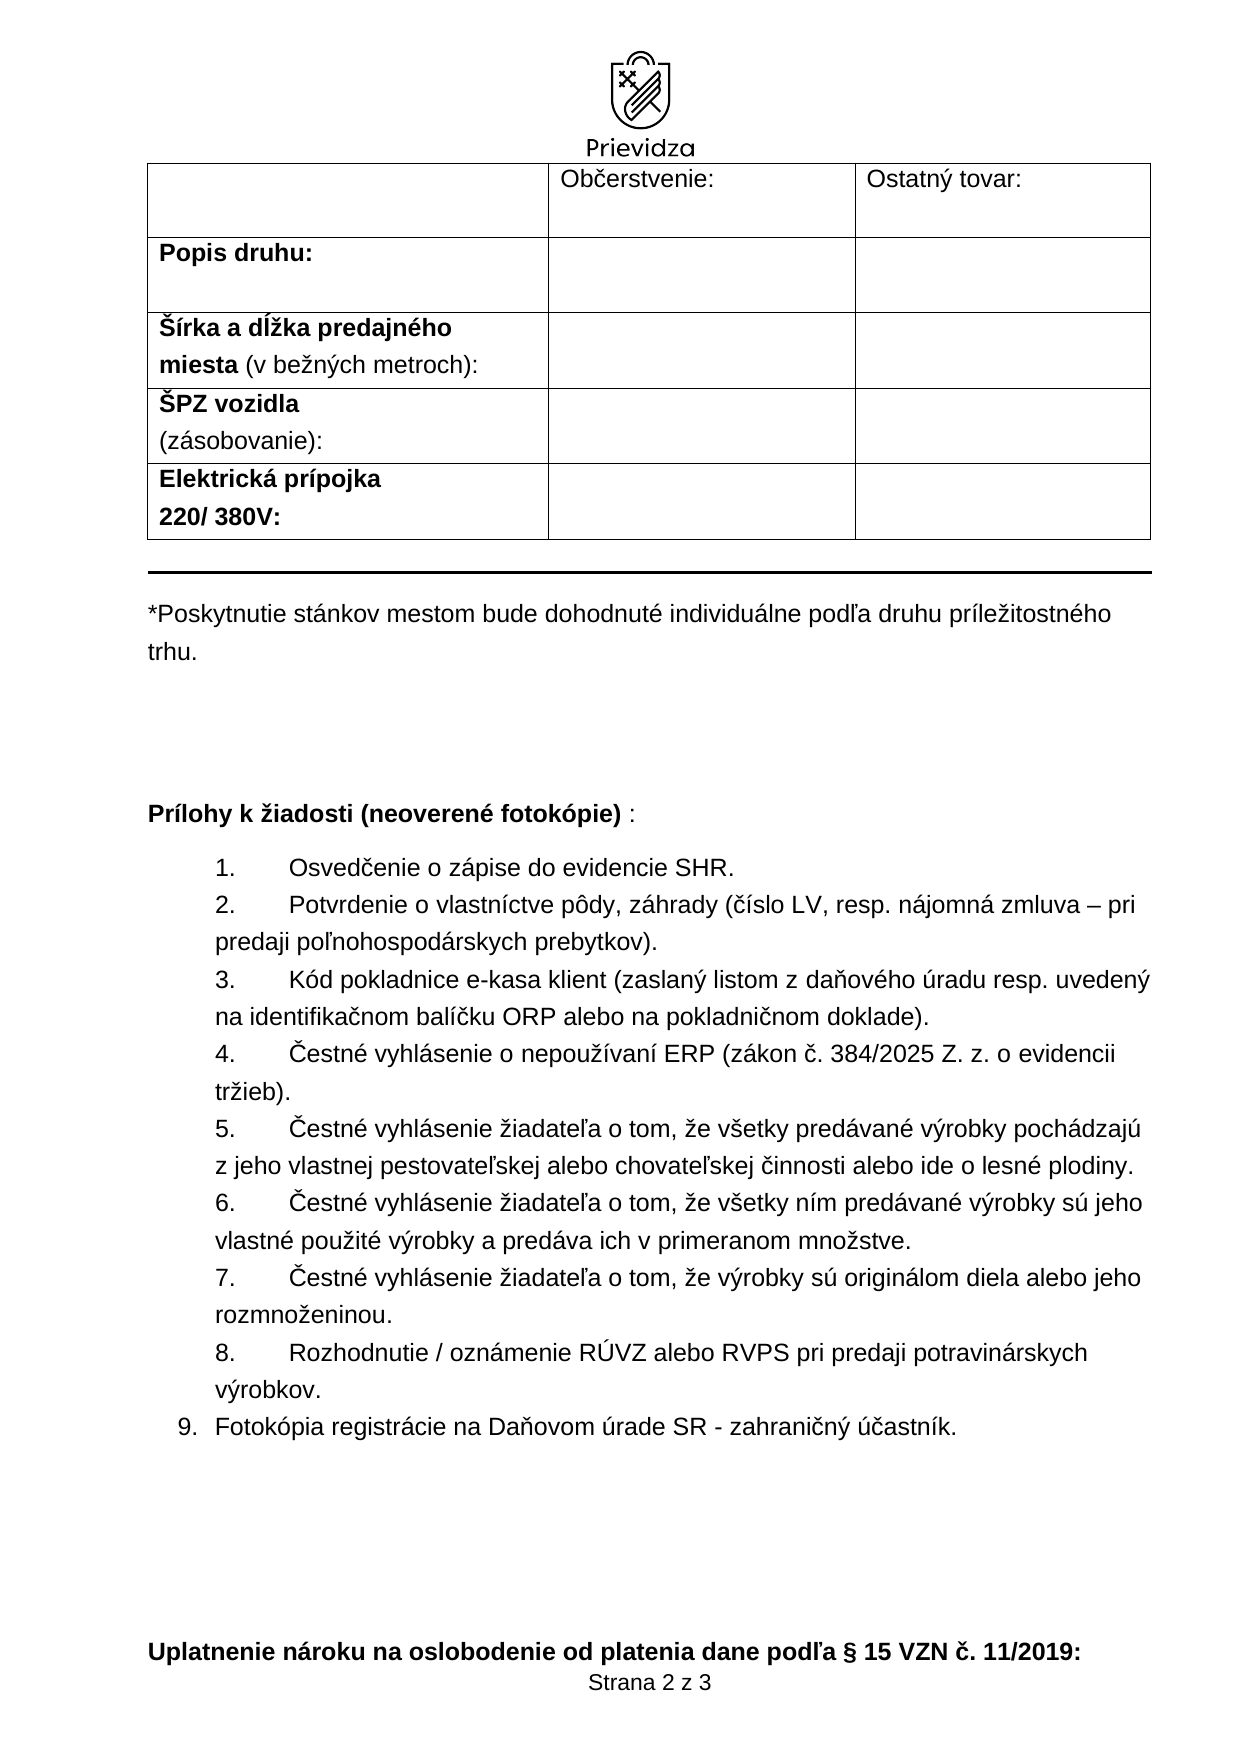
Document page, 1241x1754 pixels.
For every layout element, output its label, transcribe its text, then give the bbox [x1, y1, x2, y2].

text *Poskytnutie stánkov mestom bude dohodnuté individuálne podľa druhu príležitostného trhu. [148, 599, 1152, 665]
table_cell Šírka a dĺžka predajného miesta (v bežných metroch): [148, 313, 548, 388]
table_cell [549, 238, 855, 312]
text Uplatnenie nároku na oslobodenie od platenia dane podľa § 15 VZN č. 11/2019: [148, 1637, 1152, 1666]
table_header [148, 164, 548, 237]
list Fotokópia registrácie na Daňovom úrade SR - zahraničný účastník. [177, 1412, 1152, 1441]
list Rozhodnutie / oznámenie RÚVZ alebo RVPS pri predaji potravinárskych výrobkov. [215, 1337, 1152, 1403]
list Čestné vyhlásenie o nepoužívaní ERP (zákon č. 384/2025 Z. z. o evidencii tržieb). [215, 1039, 1152, 1105]
table_cell [549, 464, 855, 539]
table_cell [856, 464, 1150, 539]
list Čestné vyhlásenie žiadateľa o tom, že výrobky sú originálom diela alebo jeho rozmnoženinou. [215, 1263, 1152, 1329]
table_cell [856, 313, 1150, 388]
list Potvrdenie o vlastníctve pôdy, záhrady (číslo LV, resp. nájomná zmluva – pri predaji poľnohospodárskych prebytkov). [215, 890, 1152, 956]
table_cell [549, 389, 855, 463]
table_cell ŠPZ vozidla (zásobovanie): [148, 389, 548, 463]
list Čestné vyhlásenie žiadateľa o tom, že všetky predávané výrobky pochádzajú z jeho vlastnej pestovateľskej alebo chovateľskej činnosti alebo ide o lesné plodiny. [215, 1114, 1152, 1180]
list Kód pokladnice e-kasa klient (zaslaný listom z daňového úradu resp. uvedený na identifikačnom balíčku ORP alebo na pokladničnom doklade). [215, 964, 1152, 1031]
list Osvedčenie o zápise do evidencie SHR. [215, 853, 1152, 881]
table_header Ostatný tovar: [856, 164, 1150, 237]
table_cell [549, 313, 855, 388]
text Prílohy k žiadosti (neoverené fotokópie) : [148, 799, 1152, 827]
table_cell [856, 238, 1150, 312]
table_cell Elektrická prípojka 220/ 380V: [148, 464, 548, 539]
table_cell Popis druhu: [148, 238, 548, 312]
list Čestné vyhlásenie žiadateľa o tom, že všetky ním predávané výrobky sú jeho vlastné použité výrobky a predáva ich v primeranom množstve. [215, 1188, 1152, 1254]
table_cell [856, 389, 1150, 463]
table_header Občerstvenie: [549, 164, 855, 237]
